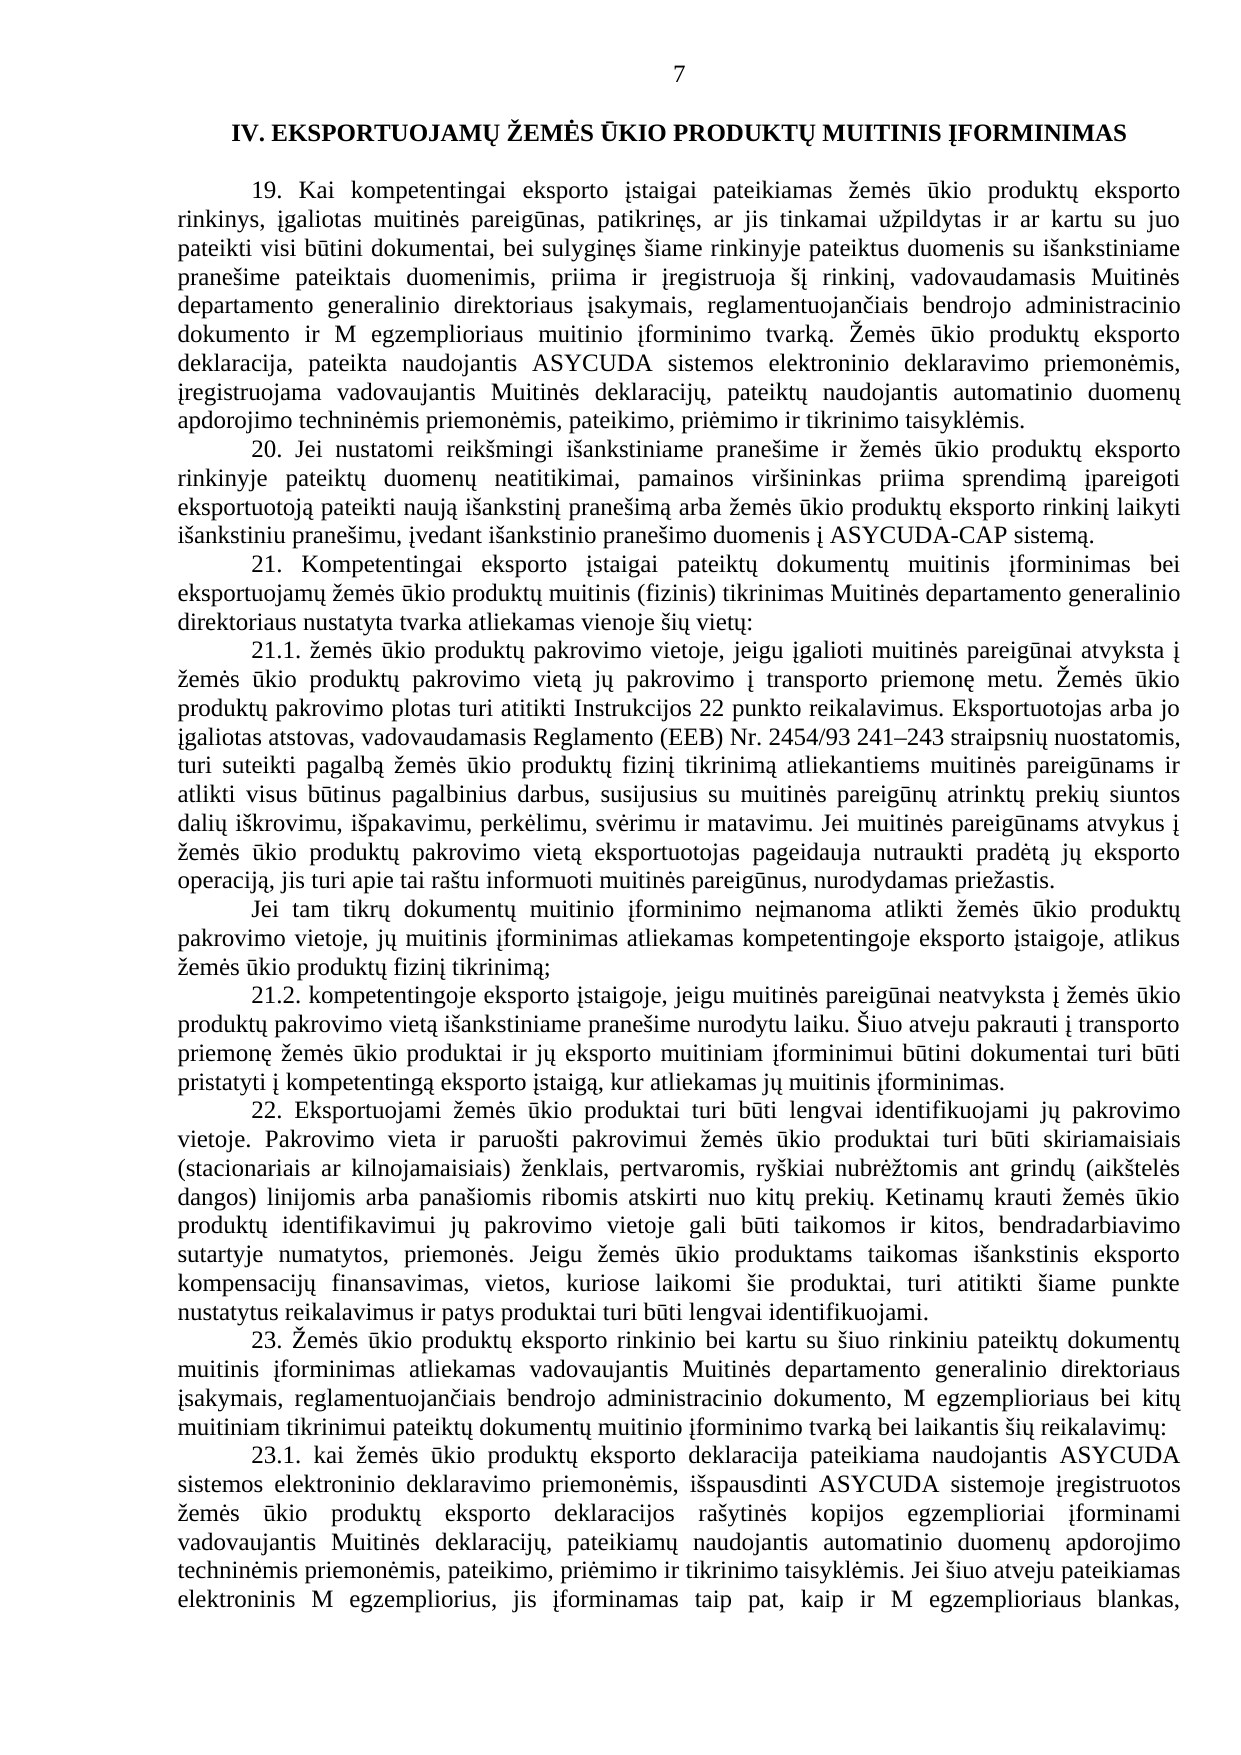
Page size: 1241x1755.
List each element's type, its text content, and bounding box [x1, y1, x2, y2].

text 20. Jei nustatomi reikšmingi išankstiniame pranešime ir žemės ūkio produktų eksporto rinkinyje pateiktų duomenų neatitikimai, pamainos viršininkas priima sprendimą įpareigoti eksportuotoją pateikti naują išankstinį pranešimą arba žemės ūkio produktų eksporto rinkinį laikyti išankstiniu pranešimu, įvedant išankstinio pranešimo duomenis į ASYCUDA-CAP sistemą. [177, 434, 1181, 549]
text 23.1. kai žemės ūkio produktų eksporto deklaracija pateikiama naudojantis ASYCUDA sistemos elektroninio deklaravimo priemonėmis, išspausdinti ASYCUDA sistemoje įregistruotos žemės ūkio produktų eksporto deklaracijos rašytinės kopijos egzemplioriai įforminami vadovaujantis Muitinės deklaracijų, pateikiamų naudojantis automatinio duomenų apdorojimo techninėmis priemonėmis, pateikimo, priėmimo ir tikrinimo taisyklėmis. Jei šiuo atveju pateikiamas elektroninis M egzempliorius, jis įforminamas taip pat, kaip ir M egzemplioriaus blankas, [177, 1441, 1181, 1613]
text 21.2. kompetentingoje eksporto įstaigoje, jeigu muitinės pareigūnai neatvyksta į žemės ūkio produktų pakrovimo vietą išankstiniame pranešime nurodytu laiku. Šiuo atveju pakrauti į transporto priemonę žemės ūkio produktai ir jų eksporto muitiniam įforminimui būtini dokumentai turi būti pristatyti į kompetentingą eksporto įstaigą, kur atliekamas jų muitinis įforminimas. [177, 981, 1181, 1096]
text 19. Kai kompetentingai eksporto įstaigai pateikiamas žemės ūkio produktų eksporto rinkinys, įgaliotas muitinės pareigūnas, patikrinęs, ar jis tinkamai užpildytas ir ar kartu su juo pateikti visi būtini dokumentai, bei sulyginęs šiame rinkinyje pateiktus duomenis su išankstiniame pranešime pateiktais duomenimis, priima ir įregistruoja šį rinkinį, vadovaudamasis Muitinės departamento generalinio direktoriaus įsakymais, reglamentuojančiais bendrojo administracinio dokumento ir M egzemplioriaus muitinio įforminimo tvarką. Žemės ūkio produktų eksporto deklaracija, pateikta naudojantis ASYCUDA sistemos elektroninio deklaravimo priemonėmis, įregistruojama vadovaujantis Muitinės deklaracijų, pateiktų naudojantis automatinio duomenų apdorojimo techninėmis priemonėmis, pateikimo, priėmimo ir tikrinimo taisyklėmis. [177, 176, 1181, 434]
text 22. Eksportuojami žemės ūkio produktai turi būti lengvai identifikuojami jų pakrovimo vietoje. Pakrovimo vieta ir paruošti pakrovimui žemės ūkio produktai turi būti skiriamaisiais (stacionariais ar kilnojamaisiais) ženklais, pertvaromis, ryškiai nubrėžtomis ant grindų (aikštelės dangos) linijomis arba panašiomis ribomis atskirti nuo kitų prekių. Ketinamų krauti žemės ūkio produktų identifikavimui jų pakrovimo vietoje gali būti taikomos ir kitos, bendradarbiavimo sutartyje numatytos, priemonės. Jeigu žemės ūkio produktams taikomas išankstinis eksporto kompensacijų finansavimas, vietos, kuriose laikomi šie produktai, turi atitikti šiame punkte nustatytus reikalavimus ir patys produktai turi būti lengvai identifikuojami. [177, 1096, 1181, 1326]
text 23. Žemės ūkio produktų eksporto rinkinio bei kartu su šiuo rinkiniu pateiktų dokumentų muitinis įforminimas atliekamas vadovaujantis Muitinės departamento generalinio direktoriaus įsakymais, reglamentuojančiais bendrojo administracinio dokumento, M egzemplioriaus bei kitų muitiniam tikrinimui pateiktų dokumentų muitinio įforminimo tvarką bei laikantis šių reikalavimų: [177, 1326, 1181, 1441]
text Jei tam tikrų dokumentų muitinio įforminimo neįmanoma atlikti žemės ūkio produktų pakrovimo vietoje, jų muitinis įforminimas atliekamas kompetentingoje eksporto įstaigoje, atlikus žemės ūkio produktų fizinį tikrinimą; [177, 894, 1181, 981]
text 21. Kompetentingai eksporto įstaigai pateiktų dokumentų muitinis įforminimas bei eksportuojamų žemės ūkio produktų muitinis (fizinis) tikrinimas Muitinės departamento generalinio direktoriaus nustatyta tvarka atliekamas vienoje šių vietų: [177, 549, 1181, 636]
text IV. EKSPORTUOJAMŲ ŽEMĖS ŪKIO PRODUKTŲ MUITINIS ĮFORMINIMAS [177, 118, 1181, 147]
text 21.1. žemės ūkio produktų pakrovimo vietoje, jeigu įgalioti muitinės pareigūnai atvyksta į žemės ūkio produktų pakrovimo vietą jų pakrovimo į transporto priemonę metu. Žemės ūkio produktų pakrovimo plotas turi atitikti Instrukcijos 22 punkto reikalavimus. Eksportuotojas arba jo įgaliotas atstovas, vadovaudamasis Reglamento (EEB) Nr. 2454/93 241–243 straipsnių nuostatomis, turi suteikti pagalbą žemės ūkio produktų fizinį tikrinimą atliekantiems muitinės pareigūnams ir atlikti visus būtinus pagalbinius darbus, susijusius su muitinės pareigūnų atrinktų prekių siuntos dalių iškrovimu, išpakavimu, perkėlimu, svėrimu ir matavimu. Jei muitinės pareigūnams atvykus į žemės ūkio produktų pakrovimo vietą eksportuotojas pageidauja nutraukti pradėtą jų eksporto operaciją, jis turi apie tai raštu informuoti muitinės pareigūnus, nurodydamas priežastis. [177, 636, 1181, 894]
